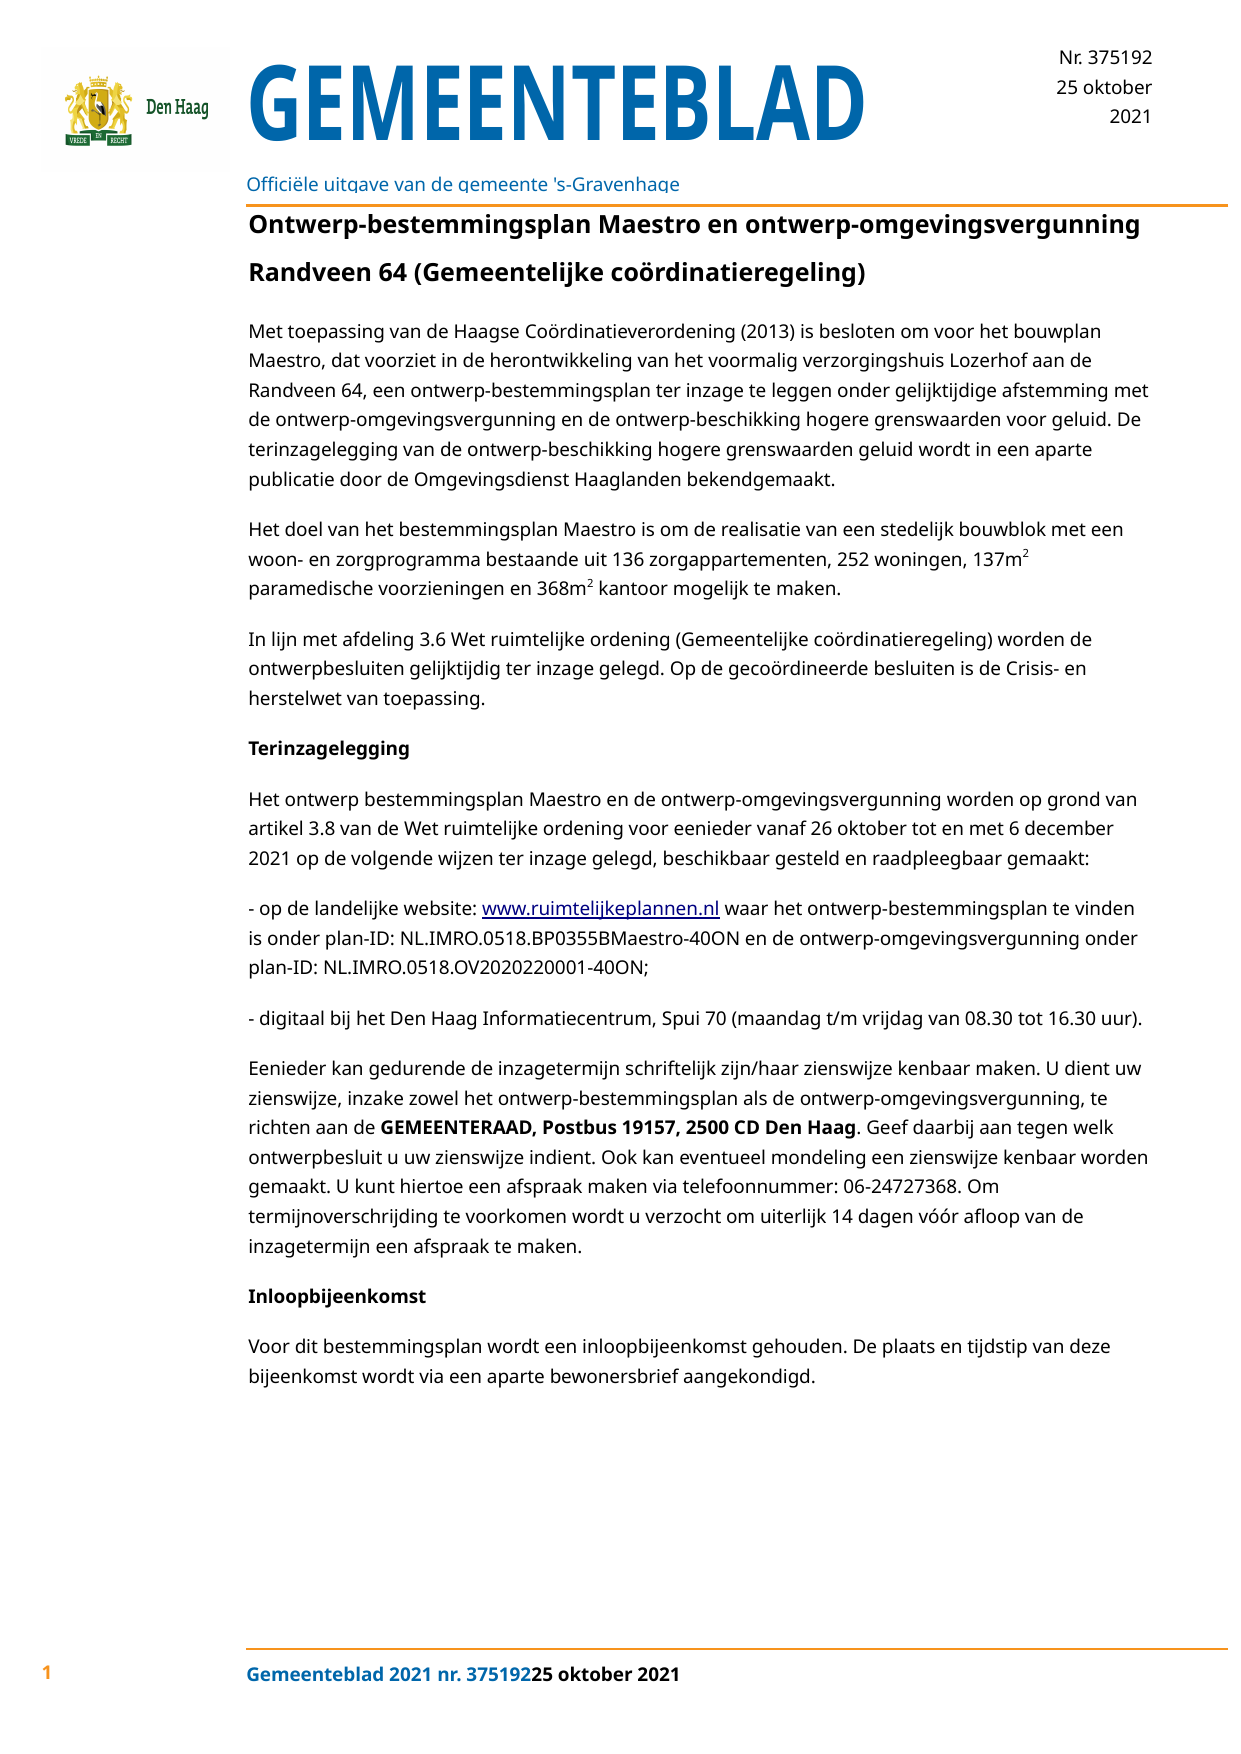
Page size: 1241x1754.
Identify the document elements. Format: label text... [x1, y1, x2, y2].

text Met toepassing van de Haagse Coördinatieverordening (2013) is besloten om voor het bouwplan Maestro, dat voorziet in de herontwikkeling van het voormalig verzorgingshuis Lozerhof aan de Randveen 64, een ontwerp-bestemmingsplan ter inzage te leggen onder gelijktijdige afstemming met de ontwerp-omgevingsvergunning en de ontwerp-beschikking hogere grenswaarden voor geluid. De terinzagelegging van de ontwerp-beschikking hogere grenswaarden geluid wordt in een aparte publicatie door de Omgevingsdienst Haaglanden bekendgemaakt. [248, 318, 1152, 492]
text - op de landelijke website: www.ruimtelijkeplannen.nl waar het ontwerp-bestemmingsplan te vinden is onder plan-ID: NL.IMRO.0518.BP0355BMaestro-40ON en de ontwerp-omgevingsvergunning onder plan-ID: NL.IMRO.0518.OV2020220001-40ON; [248, 895, 1152, 980]
text - digitaal bij het Den Haag Informatiecentrum, Spui 70 (maandag t/m vrijdag van 08.30 tot 16.30 uur). [248, 1005, 1152, 1031]
text In lijn met afdeling 3.6 Wet ruimtelijke ordening (Gemeentelijke coördinatieregeling) worden de ontwerpbesluiten gelijktijdig ter inzage gelegd. Op de gecoördineerde besluiten is de Crisis- en herstelwet van toepassing. [248, 626, 1152, 711]
text Het doel van het bestemmingsplan Maestro is om de realisatie van een stedelijk bouwblok met een woon- en zorgprogramma bestaande uit 136 zorgappartementen, 252 woningen, 137m2 paramedische voorzieningen en 368m2 kantoor mogelijk te maken. [248, 516, 1152, 601]
text Ontwerp-bestemmingsplan Maestro en ontwerp-omgevingsvergunning Randveen 64 (Gemeentelijke coördinatieregeling) [248, 207, 1152, 288]
text Eenieder kan gedurende de inzagetermijn schriftelijk zijn/haar zienswijze kenbaar maken. U dient uw zienswijze, inzake zowel het ontwerp-bestemmingsplan als de ontwerp-omgevingsvergunning, te richten aan de GEMEENTERAAD, Postbus 19157, 2500 CD Den Haag. Geef daarbij aan tegen welk ontwerpbesluit u uw zienswijze indient. Ook kan eventueel mondeling een zienswijze kenbaar worden gemaakt. U kunt hiertoe een afspraak maken via telefoonnummer: 06-24727368. Om termijnoverschrijding te voorkomen wordt u verzocht om uiterlijk 14 dagen vóór afloop van de inzagetermijn een afspraak te maken. [248, 1055, 1152, 1259]
picture [41, 47, 231, 172]
text Voor dit bestemmingsplan wordt een inloopbijeenkomst gehouden. De plaats en tijdstip van deze bijeenkomst wordt via een aparte bewonersbrief aangekondigd. [248, 1334, 1152, 1389]
text Terinzagelegging [248, 735, 1152, 761]
text Inloopbijeenkomst [248, 1283, 1152, 1309]
text Het ontwerp bestemmingsplan Maestro en de ontwerp-omgevingsvergunning worden op grond van artikel 3.8 van de Wet ruimtelijke ordening voor eenieder vanaf 26 oktober tot en met 6 december 2021 op de volgende wijzen ter inzage gelegd, beschikbaar gesteld en raadpleegbaar gemaakt: [248, 786, 1152, 871]
